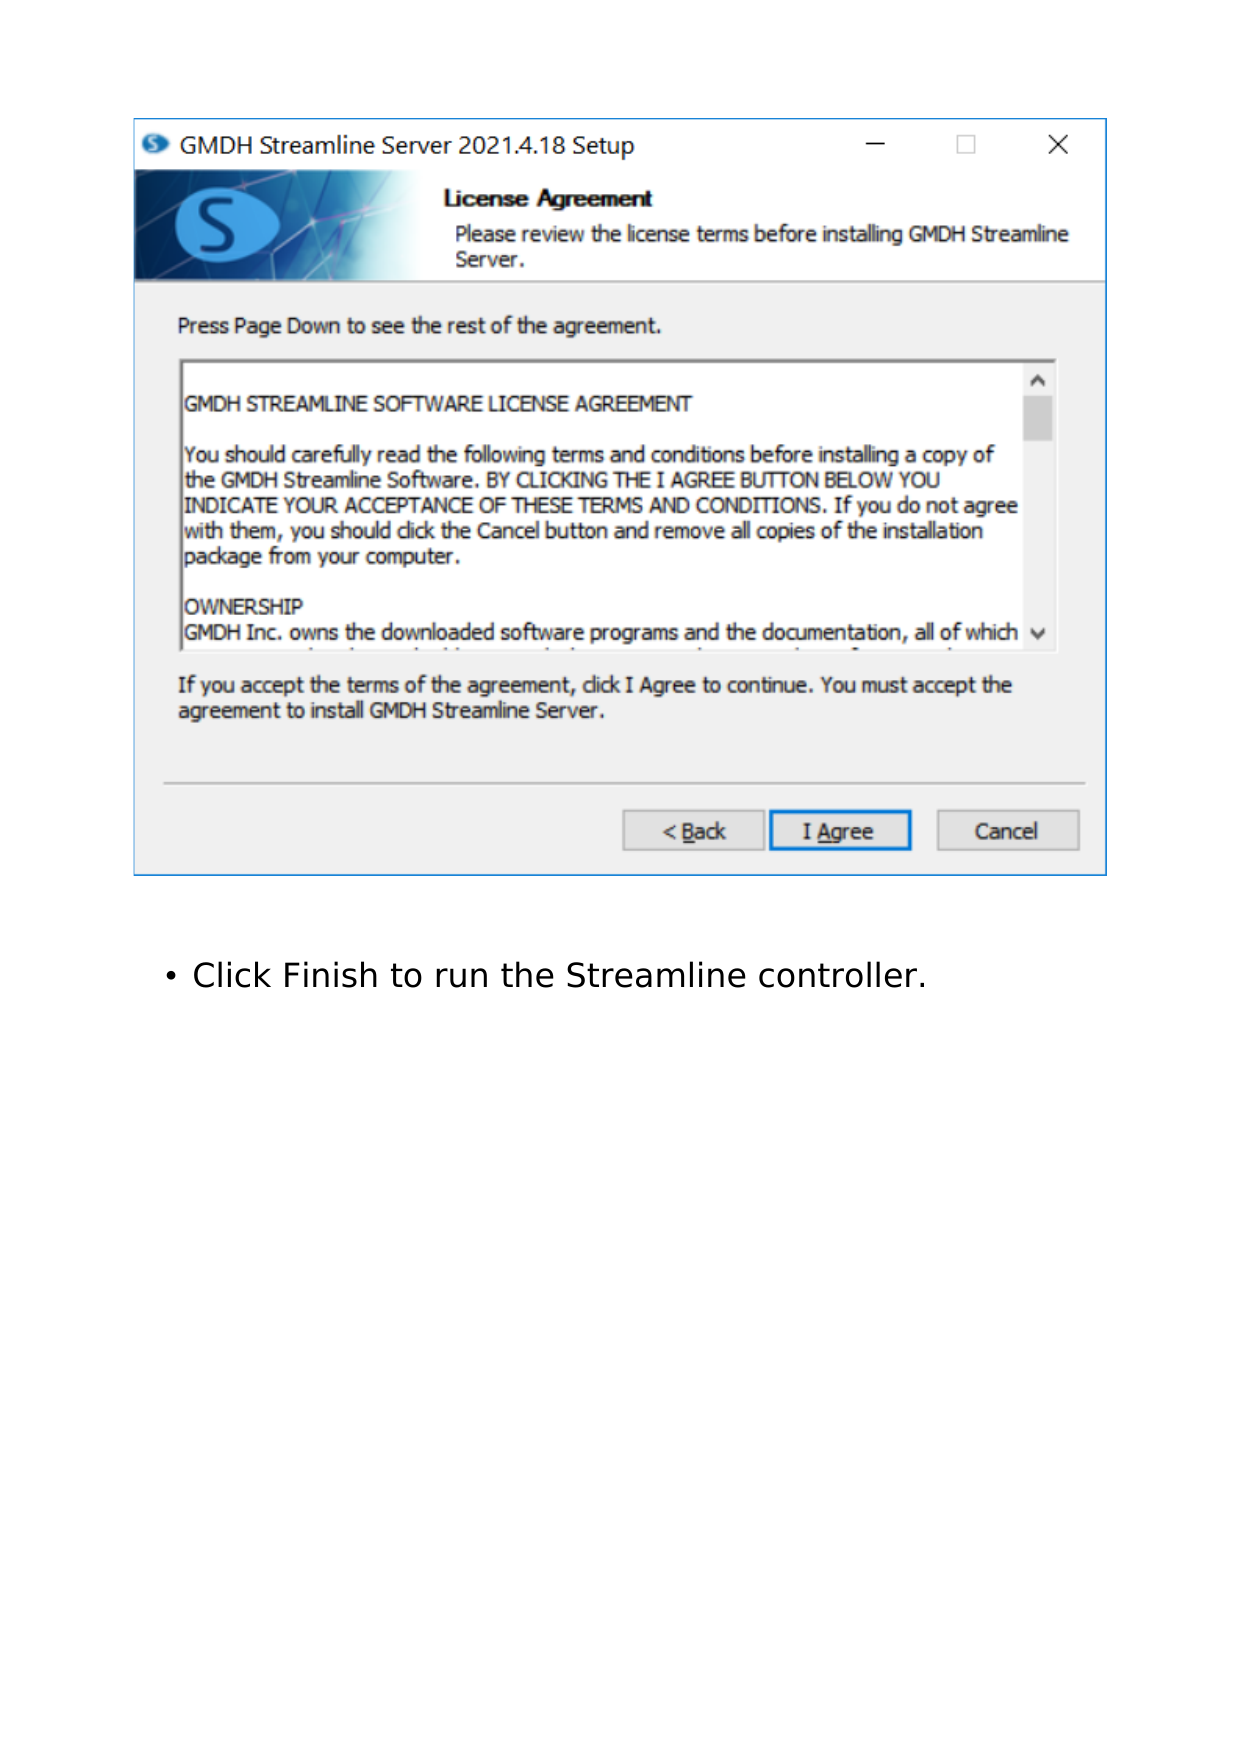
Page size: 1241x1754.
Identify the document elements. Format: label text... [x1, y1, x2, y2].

list Click Finish to run the Streamline controller. [177, 957, 1122, 996]
picture [133, 118, 1107, 876]
